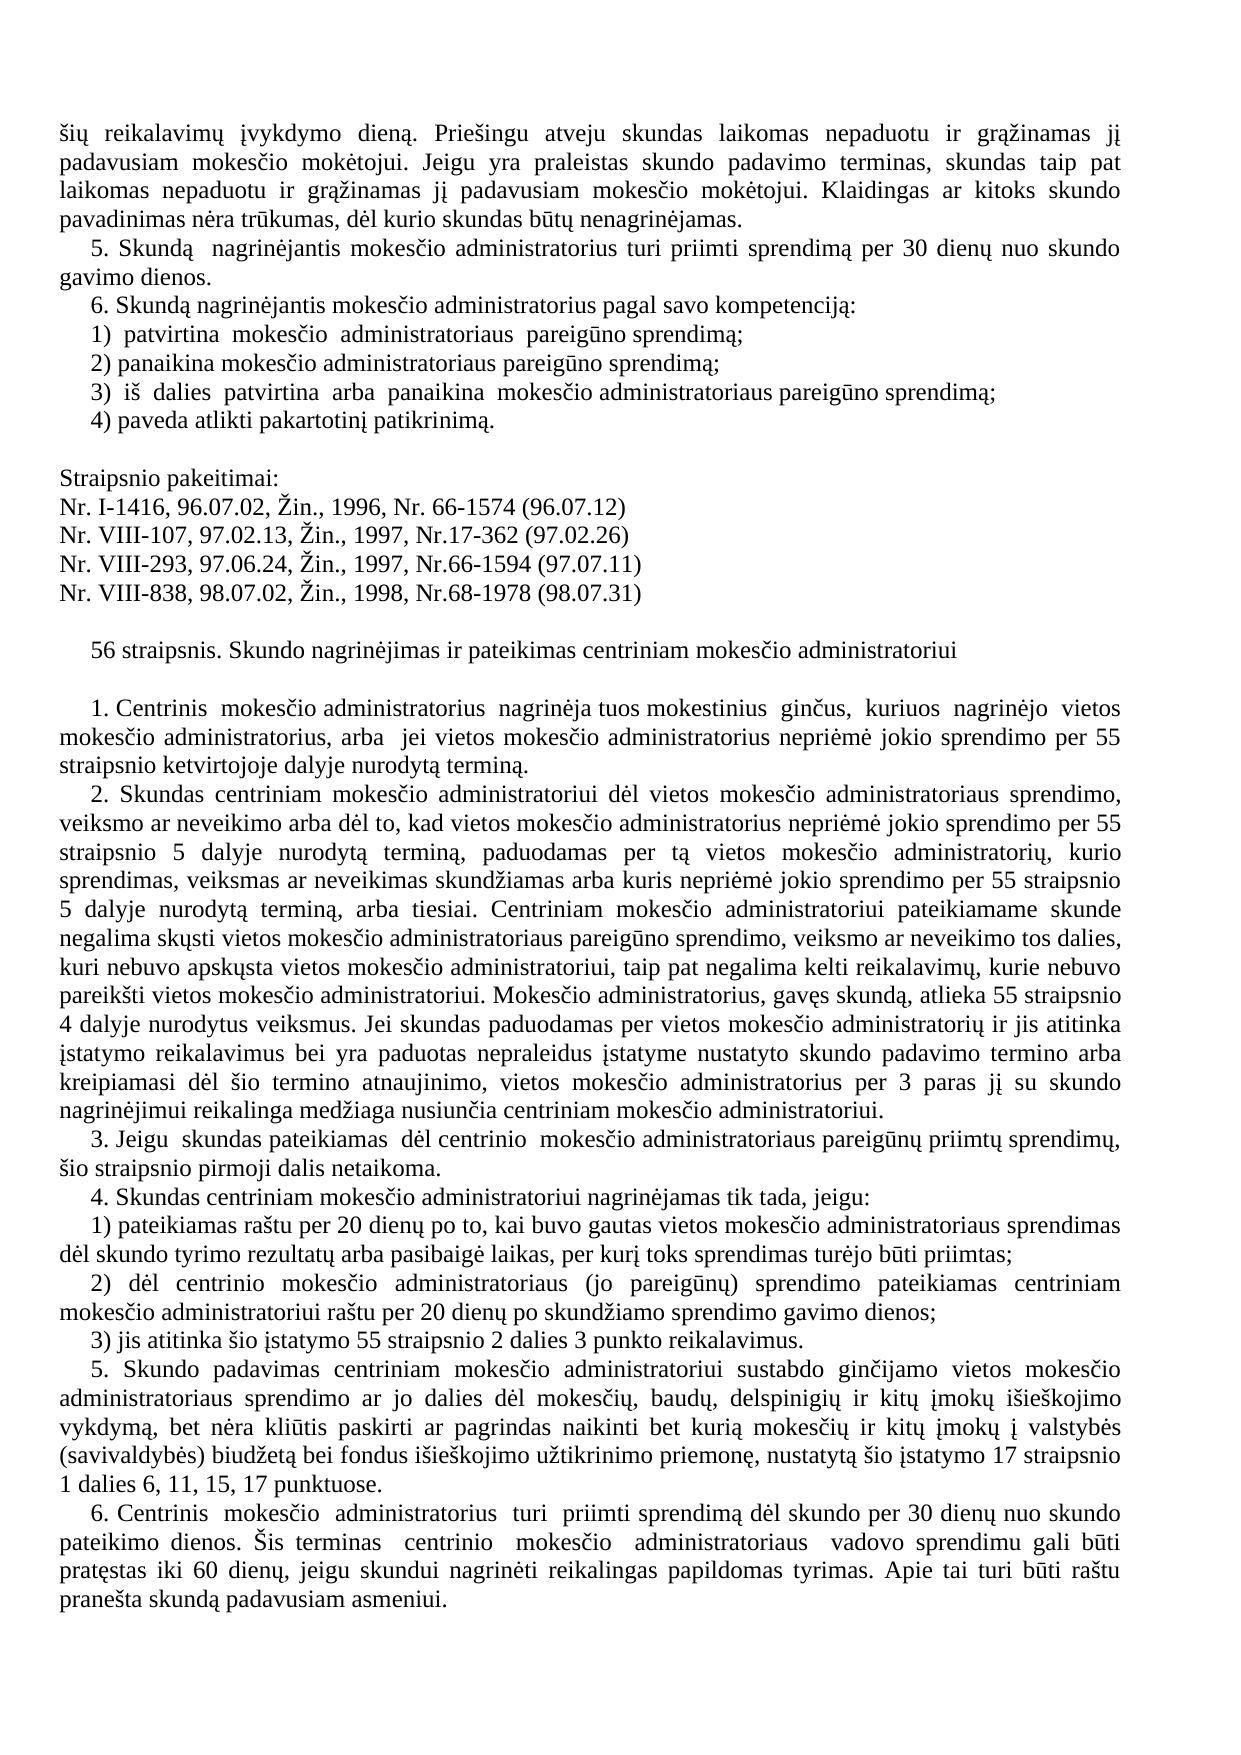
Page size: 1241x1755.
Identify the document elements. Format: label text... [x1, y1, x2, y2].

text 5. Skundo padavimas centriniam mokesčio administratoriui sustabdo ginčijamo vietos mokesčio administratoriaus sprendimo ar jo dalies dėl mokesčių, baudų, delspinigių ir kitų įmokų išieškojimo vykdymą, bet nėra kliūtis paskirti ar pagrindas naikinti bet kurią mokesčių ir kitų įmokų į valstybės (savivaldybės) biudžetą bei fondus išieškojimo užtikrinimo priemonę, nustatytą šio įstatymo 17 straipsnio 1 dalies 6, 11, 15, 17 punktuose. [59, 1354, 1122, 1498]
text 2) dėl centrinio mokesčio administratoriaus (jo pareigūnų) sprendimo pateikiamas centriniam mokesčio administratoriui raštu per 20 dienų po skundžiamo sprendimo gavimo dienos; [59, 1268, 1122, 1326]
text 3) jis atitinka šio įstatymo 55 straipsnio 2 dalies 3 punkto reikalavimus. [59, 1326, 1122, 1354]
text Nr. VIII-293, 97.06.24, Žin., 1997, Nr.66-1594 (97.07.11) [59, 549, 1122, 578]
text 1) pateikiamas raštu per 20 dienų po to, kai buvo gautas vietos mokesčio administratoriaus sprendimas dėl skundo tyrimo rezultatų arba pasibaigė laikas, per kurį toks sprendimas turėjo būti priimtas; [59, 1211, 1122, 1268]
text 4) paveda atlikti pakartotinį patikrinimą. [59, 406, 1122, 434]
text 3. Jeigu skundas pateikiamas dėl centrinio mokesčio administratoriaus pareigūnų priimtų sprendimų, šio straipsnio pirmoji dalis netaikoma. [59, 1124, 1122, 1182]
text 1. Centrinis mokesčio administratorius nagrinėja tuos mokestinius ginčus, kuriuos nagrinėjo vietos mokesčio administratorius, arba jei vietos mokesčio administratorius nepriėmė jokio sprendimo per 55 straipsnio ketvirtojoje dalyje nurodytą terminą. [59, 693, 1122, 779]
text Nr. VIII-107, 97.02.13, Žin., 1997, Nr.17-362 (97.02.26) [59, 521, 1122, 549]
text 56 straipsnis. Skundo nagrinėjimas ir pateikimas centriniam mokesčio administratoriui [59, 636, 1122, 664]
text 2) panaikina mokesčio administratoriaus pareigūno sprendimą; [59, 348, 1122, 377]
text 2. Skundas centriniam mokesčio administratoriui dėl vietos mokesčio administratoriaus sprendimo, veiksmo ar neveikimo arba dėl to, kad vietos mokesčio administratorius nepriėmė jokio sprendimo per 55 straipsnio 5 dalyje nurodytą terminą, paduodamas per tą vietos mokesčio administratorių, kurio sprendimas, veiksmas ar neveikimas skundžiamas arba kuris nepriėmė jokio sprendimo per 55 straipsnio 5 dalyje nurodytą terminą, arba tiesiai. Centriniam mokesčio administratoriui pateikiamame skunde negalima skųsti vietos mokesčio administratoriaus pareigūno sprendimo, veiksmo ar neveikimo tos dalies, kuri nebuvo apskųsta vietos mokesčio administratoriui, taip pat negalima kelti reikalavimų, kurie nebuvo pareikšti vietos mokesčio administratoriui. Mokesčio administratorius, gavęs skundą, atlieka 55 straipsnio 4 dalyje nurodytus veiksmus. Jei skundas paduodamas per vietos mokesčio administratorių ir jis atitinka įstatymo reikalavimus bei yra paduotas nepraleidus įstatyme nustatyto skundo padavimo termino arba kreipiamasi dėl šio termino atnaujinimo, vietos mokesčio administratorius per 3 paras jį su skundo nagrinėjimui reikalinga medžiaga nusiunčia centriniam mokesčio administratoriui. [59, 779, 1122, 1124]
text Straipsnio pakeitimai: [59, 463, 1122, 492]
text 6. Skundą nagrinėjantis mokesčio administratorius pagal savo kompetenciją: [59, 291, 1122, 319]
text 6. Centrinis mokesčio administratorius turi priimti sprendimą dėl skundo per 30 dienų nuo skundo pateikimo dienos. Šis terminas centrinio mokesčio administratoriaus vadovo sprendimu gali būti pratęstas iki 60 dienų, jeigu skundui nagrinėti reikalingas papildomas tyrimas. Apie tai turi būti raštu pranešta skundą padavusiam asmeniui. [59, 1498, 1122, 1613]
text Nr. VIII-838, 98.07.02, Žin., 1998, Nr.68-1978 (98.07.31) [59, 578, 1122, 607]
text 3) iš dalies patvirtina arba panaikina mokesčio administratoriaus pareigūno sprendimą; [59, 377, 1122, 406]
text 4. Skundas centriniam mokesčio administratoriui nagrinėjamas tik tada, jeigu: [59, 1182, 1122, 1211]
text 1) patvirtina mokesčio administratoriaus pareigūno sprendimą; [59, 319, 1122, 348]
text 5. Skundą nagrinėjantis mokesčio administratorius turi priimti sprendimą per 30 dienų nuo skundo gavimo dienos. [59, 233, 1122, 291]
text šių reikalavimų įvykdymo dieną. Priešingu atveju skundas laikomas nepaduotu ir grąžinamas jį padavusiam mokesčio mokėtojui. Jeigu yra praleistas skundo padavimo terminas, skundas taip pat laikomas nepaduotu ir grąžinamas jį padavusiam mokesčio mokėtojui. Klaidingas ar kitoks skundo pavadinimas nėra trūkumas, dėl kurio skundas būtų nenagrinėjamas. [59, 118, 1122, 233]
text Nr. I-1416, 96.07.02, Žin., 1996, Nr. 66-1574 (96.07.12) [59, 492, 1122, 521]
